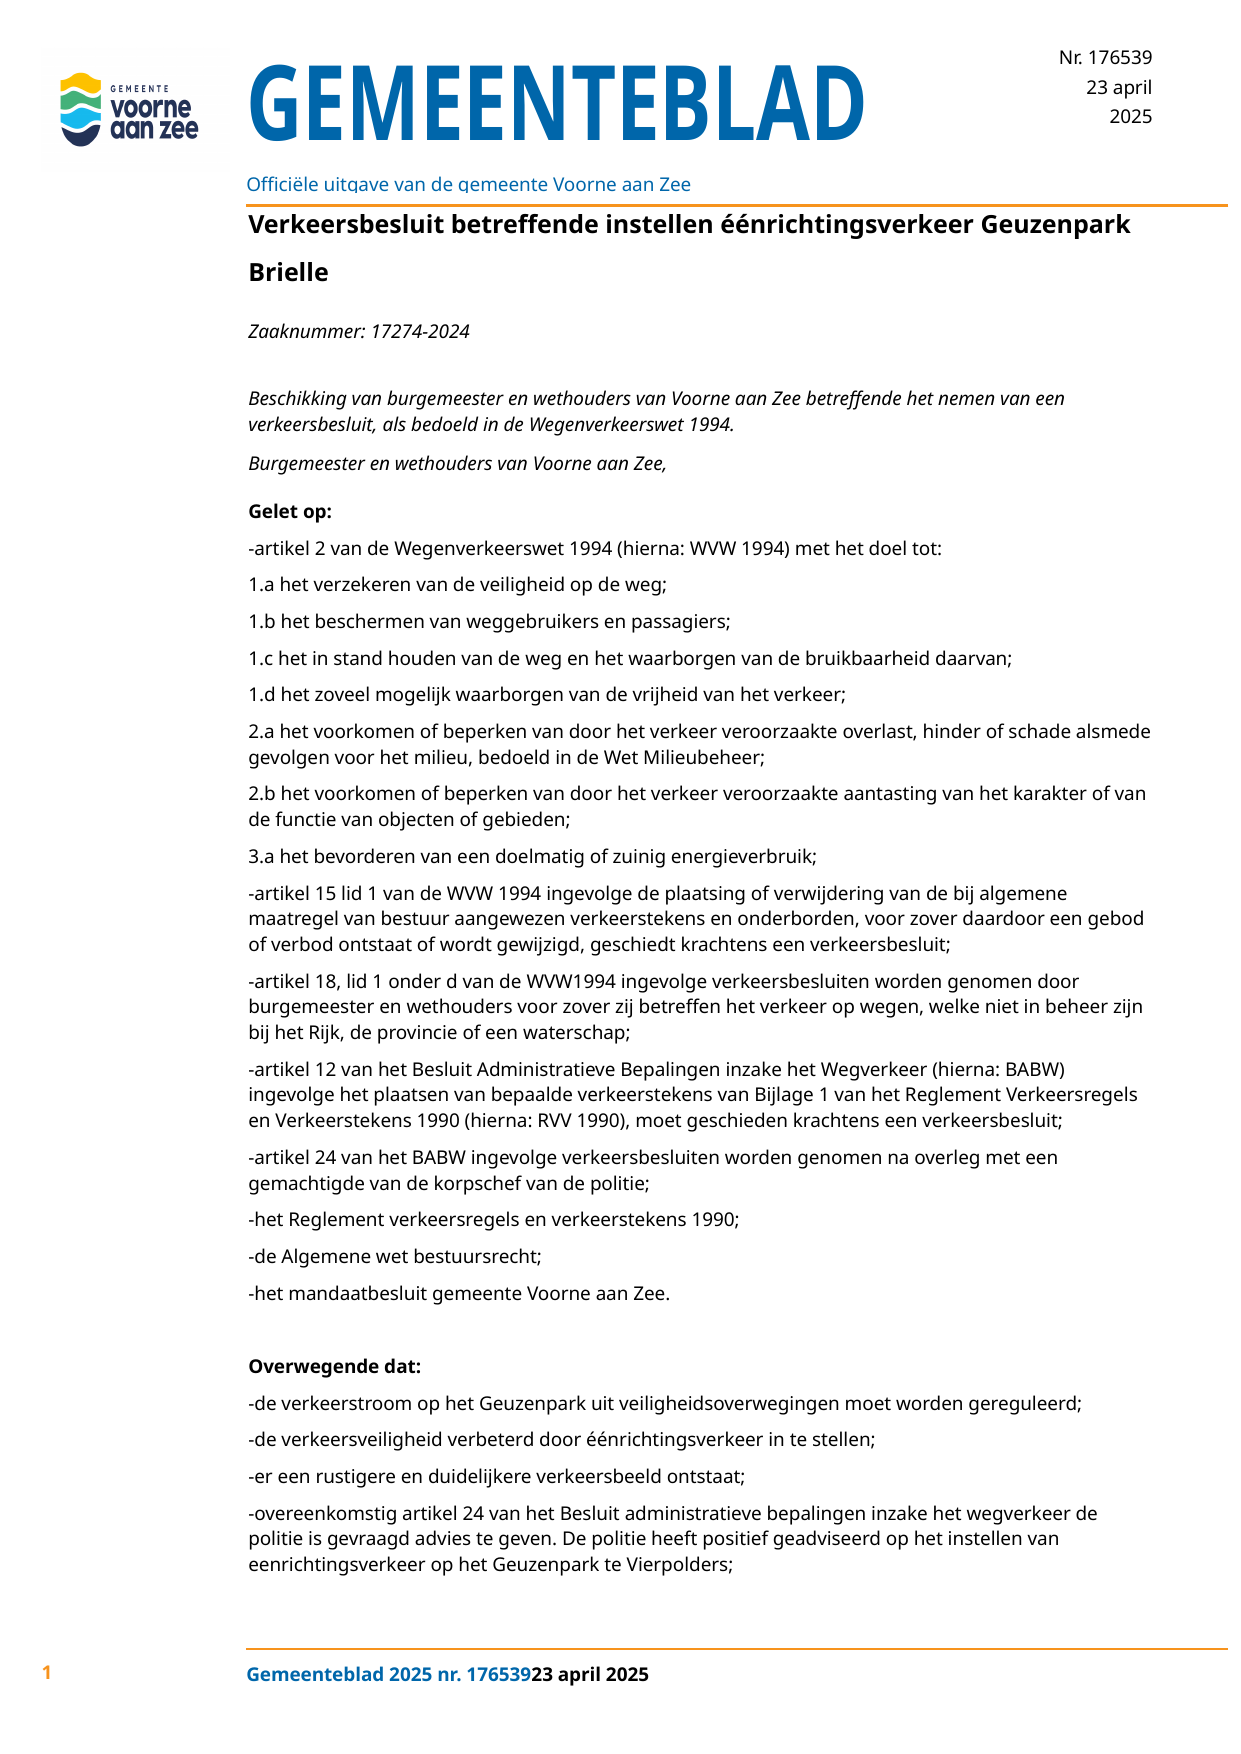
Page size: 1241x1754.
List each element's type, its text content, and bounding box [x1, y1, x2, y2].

text -artikel 15 lid 1 van de WVW 1994 ingevolge de plaatsing of verwijdering van de bij algemene maatregel van bestuur aangewezen verkeerstekens en onderborden, voor zover daardoor een gebod of verbod ontstaat of wordt gewijzigd, geschiedt krachtens een verkeersbesluit; [248, 880, 1152, 957]
text -de Algemene wet bestuursrecht; [248, 1243, 1152, 1269]
text 1.b het beschermen van weggebruikers en passagiers; [248, 608, 1152, 634]
picture [41, 47, 231, 172]
text 3.a het bevorderen van een doelmatig of zuinig energieverbruik; [248, 843, 1152, 869]
text Overwegende dat: [248, 1353, 1152, 1379]
text Burgemeester en wethouders van Voorne aan Zee, [248, 451, 1152, 476]
text 2.b het voorkomen of beperken van door het verkeer veroorzaakte aantasting van het karakter of van de functie van objecten of gebieden; [248, 781, 1152, 832]
text Gelet op: [248, 498, 1152, 524]
text -er een rustigere en duidelijkere verkeersbeeld ontstaat; [248, 1463, 1152, 1489]
text Beschikking van burgemeester en wethouders van Voorne aan Zee betreffende het nemen van een verkeersbesluit, als bedoeld in de Wegenverkeerswet 1994. [248, 386, 1152, 437]
text -het Reglement verkeersregels en verkeerstekens 1990; [248, 1206, 1152, 1232]
text -artikel 18, lid 1 onder d van de WVW1994 ingevolge verkeersbesluiten worden genomen door burgemeester en wethouders voor zover zij betreffen het verkeer op wegen, welke niet in beheer zijn bij het Rijk, de provincie of een waterschap; [248, 968, 1152, 1045]
text 1.a het verzekeren van de veiligheid op de weg; [248, 572, 1152, 597]
text 2.a het voorkomen of beperken van door het verkeer veroorzaakte overlast, hinder of schade alsmede gevolgen voor het milieu, bedoeld in de Wet Milieubeheer; [248, 718, 1152, 770]
text Verkeersbesluit betreffende instellen éénrichtingsverkeer Geuzenpark Brielle [248, 207, 1152, 288]
text 1.d het zoveel mogelijk waarborgen van de vrijheid van het verkeer; [248, 682, 1152, 707]
text -artikel 2 van de Wegenverkeerswet 1994 (hierna: WVW 1994) met het doel tot: [248, 535, 1152, 561]
text -artikel 24 van het BABW ingevolge verkeersbesluiten worden genomen na overleg met een gemachtigde van de korpschef van de politie; [248, 1144, 1152, 1196]
text -de verkeerstroom op het Geuzenpark uit veiligheidsoverwegingen moet worden gereguleerd; [248, 1390, 1152, 1416]
text -overeenkomstig artikel 24 van het Besluit administratieve bepalingen inzake het wegverkeer de politie is gevraagd advies te geven. De politie heeft positief geadviseerd op het instellen van eenrichtingsverkeer op het Geuzenpark te Vierpolders; [248, 1500, 1152, 1577]
text 1.c het in stand houden van de weg en het waarborgen van de bruikbaarheid daarvan; [248, 645, 1152, 671]
text -het mandaatbesluit gemeente Voorne aan Zee. [248, 1280, 1152, 1306]
text Zaaknummer: 17274-2024 [248, 318, 1152, 344]
text -artikel 12 van het Besluit Administratieve Bepalingen inzake het Wegverkeer (hierna: BABW) ingevolge het plaatsen van bepaalde verkeerstekens van Bijlage 1 van het Reglement Verkeersregels en Verkeerstekens 1990 (hierna: RVV 1990), moet geschieden krachtens een verkeersbesluit; [248, 1056, 1152, 1133]
text -de verkeersveiligheid verbeterd door éénrichtingsverkeer in te stellen; [248, 1426, 1152, 1452]
